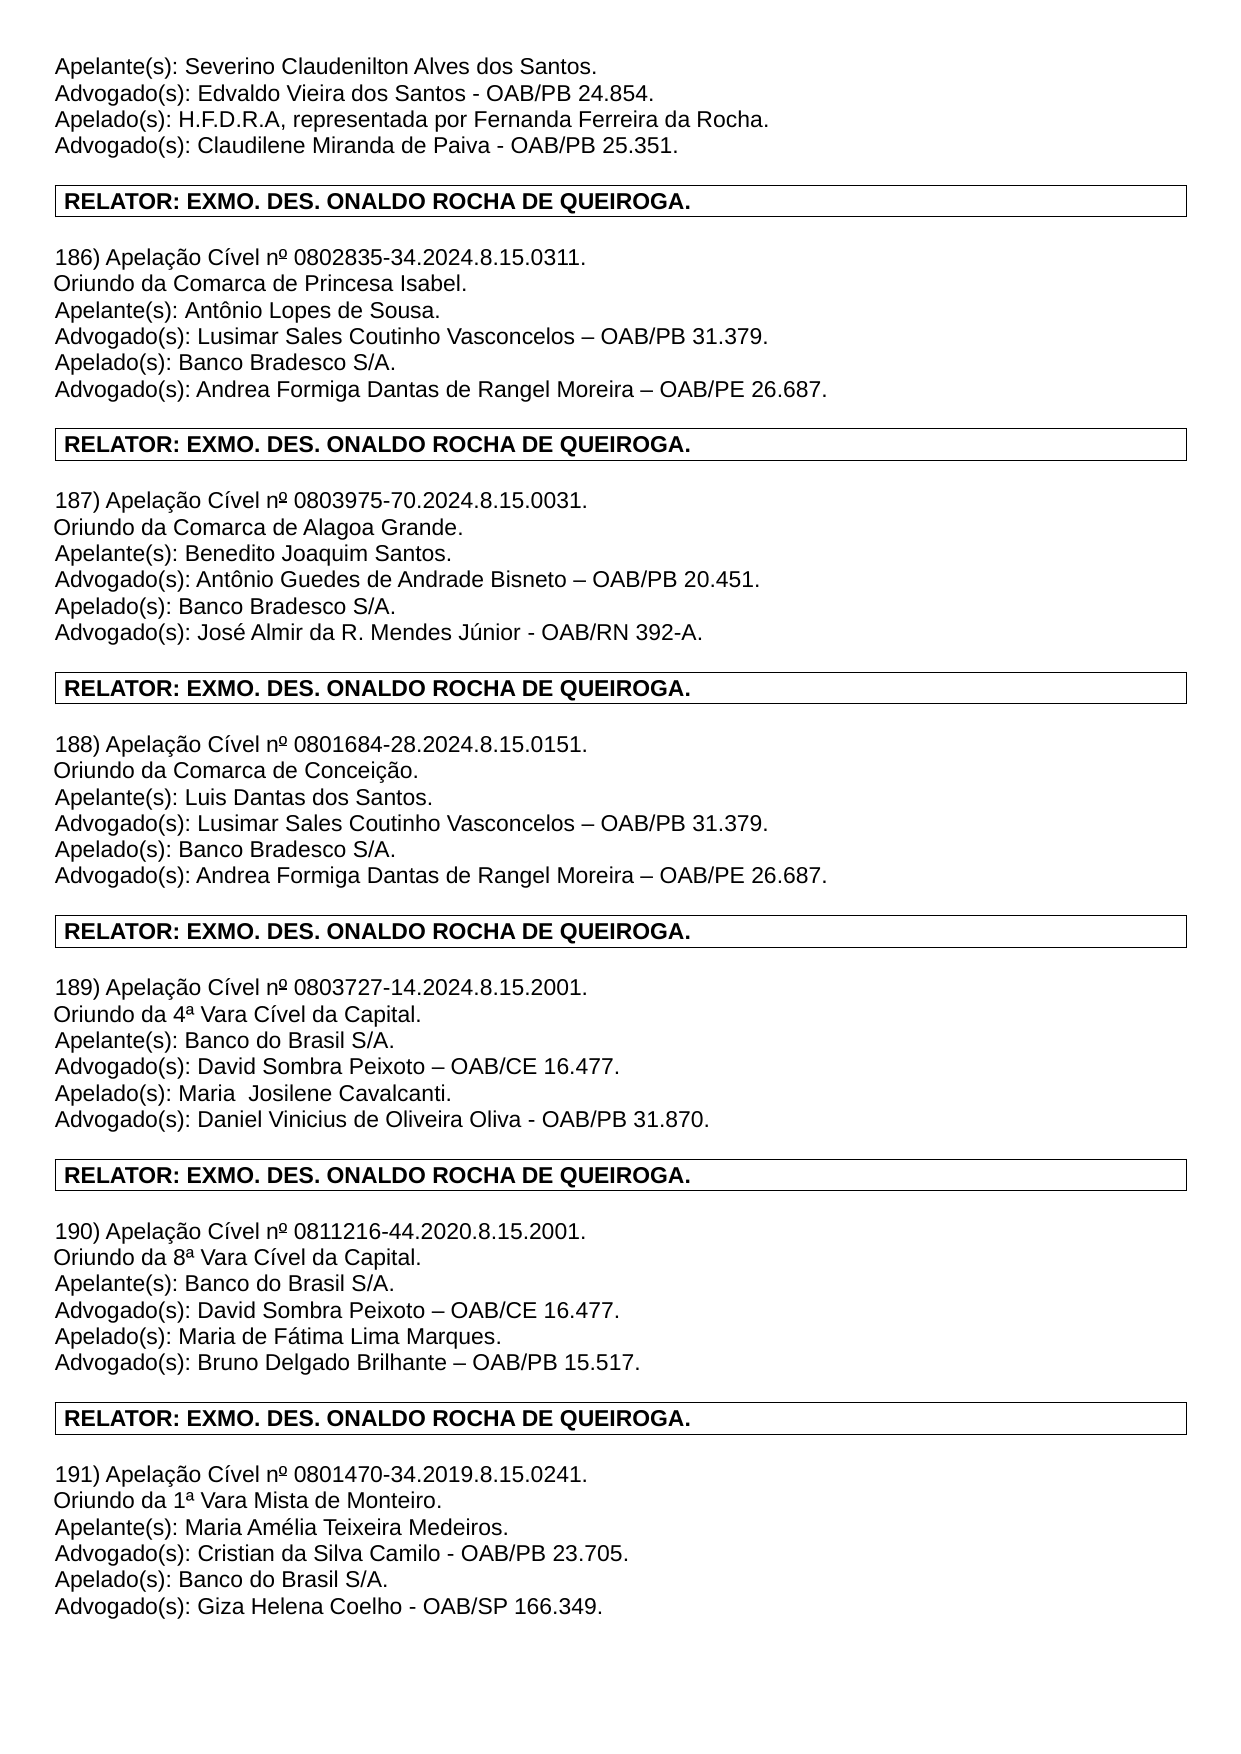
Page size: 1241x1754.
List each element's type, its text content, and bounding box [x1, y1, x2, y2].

text Advogado(s): José Almir da R. Mendes Júnior - OAB/RN 392-A. [54, 619, 1187, 645]
text Apelado(s): Banco do Brasil S/A. [54, 1566, 1187, 1593]
text Oriundo da 1ª Vara Mista de Monteiro. [53, 1487, 1187, 1514]
text Apelado(s): Banco Bradesco S/A. [54, 349, 1187, 376]
text Advogado(s): David Sombra Peixoto – OAB/CE 16.477. [54, 1053, 1187, 1079]
text Apelante(s): Banco do Brasil S/A. [54, 1027, 1187, 1053]
text Advogado(s): Lusimar Sales Coutinho Vasconcelos – OAB/PB 31.379. [54, 810, 1187, 836]
text Apelado(s): Banco Bradesco S/A. [54, 593, 1187, 619]
text Advogado(s): Lusimar Sales Coutinho Vasconcelos – OAB/PB 31.379. [54, 323, 1187, 349]
text Apelante(s): Benedito Joaquim Santos. [54, 540, 1187, 566]
text Apelante(s): Maria Amélia Teixeira Medeiros. [54, 1514, 1187, 1540]
text RELATOR: EXMO. DES. ONALDO ROCHA DE QUEIROGA. [56, 673, 1186, 703]
text Oriundo da 8ª Vara Cível da Capital. [53, 1244, 1187, 1270]
text 187) Apelação Cível nº 0803975-70.2024.8.15.0031. [54, 487, 1187, 514]
text Advogado(s): Andrea Formiga Dantas de Rangel Moreira – OAB/PE 26.687. [54, 862, 1187, 889]
text Oriundo da Comarca de Princesa Isabel. [53, 270, 1187, 297]
text Advogado(s): Cristian da Silva Camilo - OAB/PB 23.705. [54, 1540, 1187, 1566]
text Advogado(s): Giza Helena Coelho - OAB/SP 166.349. [54, 1593, 1187, 1619]
text Oriundo da Comarca de Alagoa Grande. [53, 514, 1187, 540]
text Apelado(s): Maria de Fátima Lima Marques. [54, 1323, 1187, 1349]
text Apelante(s): Antônio Lopes de Sousa. [54, 297, 1187, 323]
text RELATOR: EXMO. DES. ONALDO ROCHA DE QUEIROGA. [56, 1160, 1186, 1190]
text Advogado(s): Claudilene Miranda de Paiva - OAB/PB 25.351. [54, 132, 1187, 158]
text Apelado(s): H.F.D.R.A, representada por Fernanda Ferreira da Rocha. [54, 106, 1187, 132]
text RELATOR: EXMO. DES. ONALDO ROCHA DE QUEIROGA. [56, 186, 1186, 216]
text 188) Apelação Cível nº 0801684-28.2024.8.15.0151. [54, 731, 1187, 757]
text RELATOR: EXMO. DES. ONALDO ROCHA DE QUEIROGA. [56, 429, 1186, 460]
text Apelado(s): Maria Josilene Cavalcanti. [54, 1079, 1187, 1106]
text Oriundo da 4ª Vara Cível da Capital. [53, 1001, 1187, 1027]
text Advogado(s): Daniel Vinicius de Oliveira Oliva - OAB/PB 31.870. [54, 1106, 1187, 1132]
text Advogado(s): Antônio Guedes de Andrade Bisneto – OAB/PB 20.451. [54, 566, 1187, 593]
text Apelante(s): Severino Claudenilton Alves dos Santos. [54, 53, 1187, 79]
text Advogado(s): Bruno Delgado Brilhante – OAB/PB 15.517. [54, 1349, 1187, 1376]
text Advogado(s): David Sombra Peixoto – OAB/CE 16.477. [54, 1297, 1187, 1323]
text Advogado(s): Edvaldo Vieira dos Santos - OAB/PB 24.854. [54, 79, 1187, 106]
text Advogado(s): Andrea Formiga Dantas de Rangel Moreira – OAB/PE 26.687. [54, 376, 1187, 402]
text Apelado(s): Banco Bradesco S/A. [54, 836, 1187, 862]
text 190) Apelação Cível nº 0811216-44.2020.8.15.2001. [54, 1218, 1187, 1244]
text Apelante(s): Luis Dantas dos Santos. [54, 783, 1187, 810]
text Apelante(s): Banco do Brasil S/A. [54, 1270, 1187, 1297]
text Oriundo da Comarca de Conceição. [53, 757, 1187, 783]
text RELATOR: EXMO. DES. ONALDO ROCHA DE QUEIROGA. [56, 1403, 1186, 1434]
text 191) Apelação Cível nº 0801470-34.2019.8.15.0241. [54, 1461, 1187, 1487]
text 186) Apelação Cível nº 0802835-34.2024.8.15.0311. [54, 244, 1187, 270]
text RELATOR: EXMO. DES. ONALDO ROCHA DE QUEIROGA. [56, 916, 1186, 947]
text 189) Apelação Cível nº 0803727-14.2024.8.15.2001. [54, 974, 1187, 1001]
